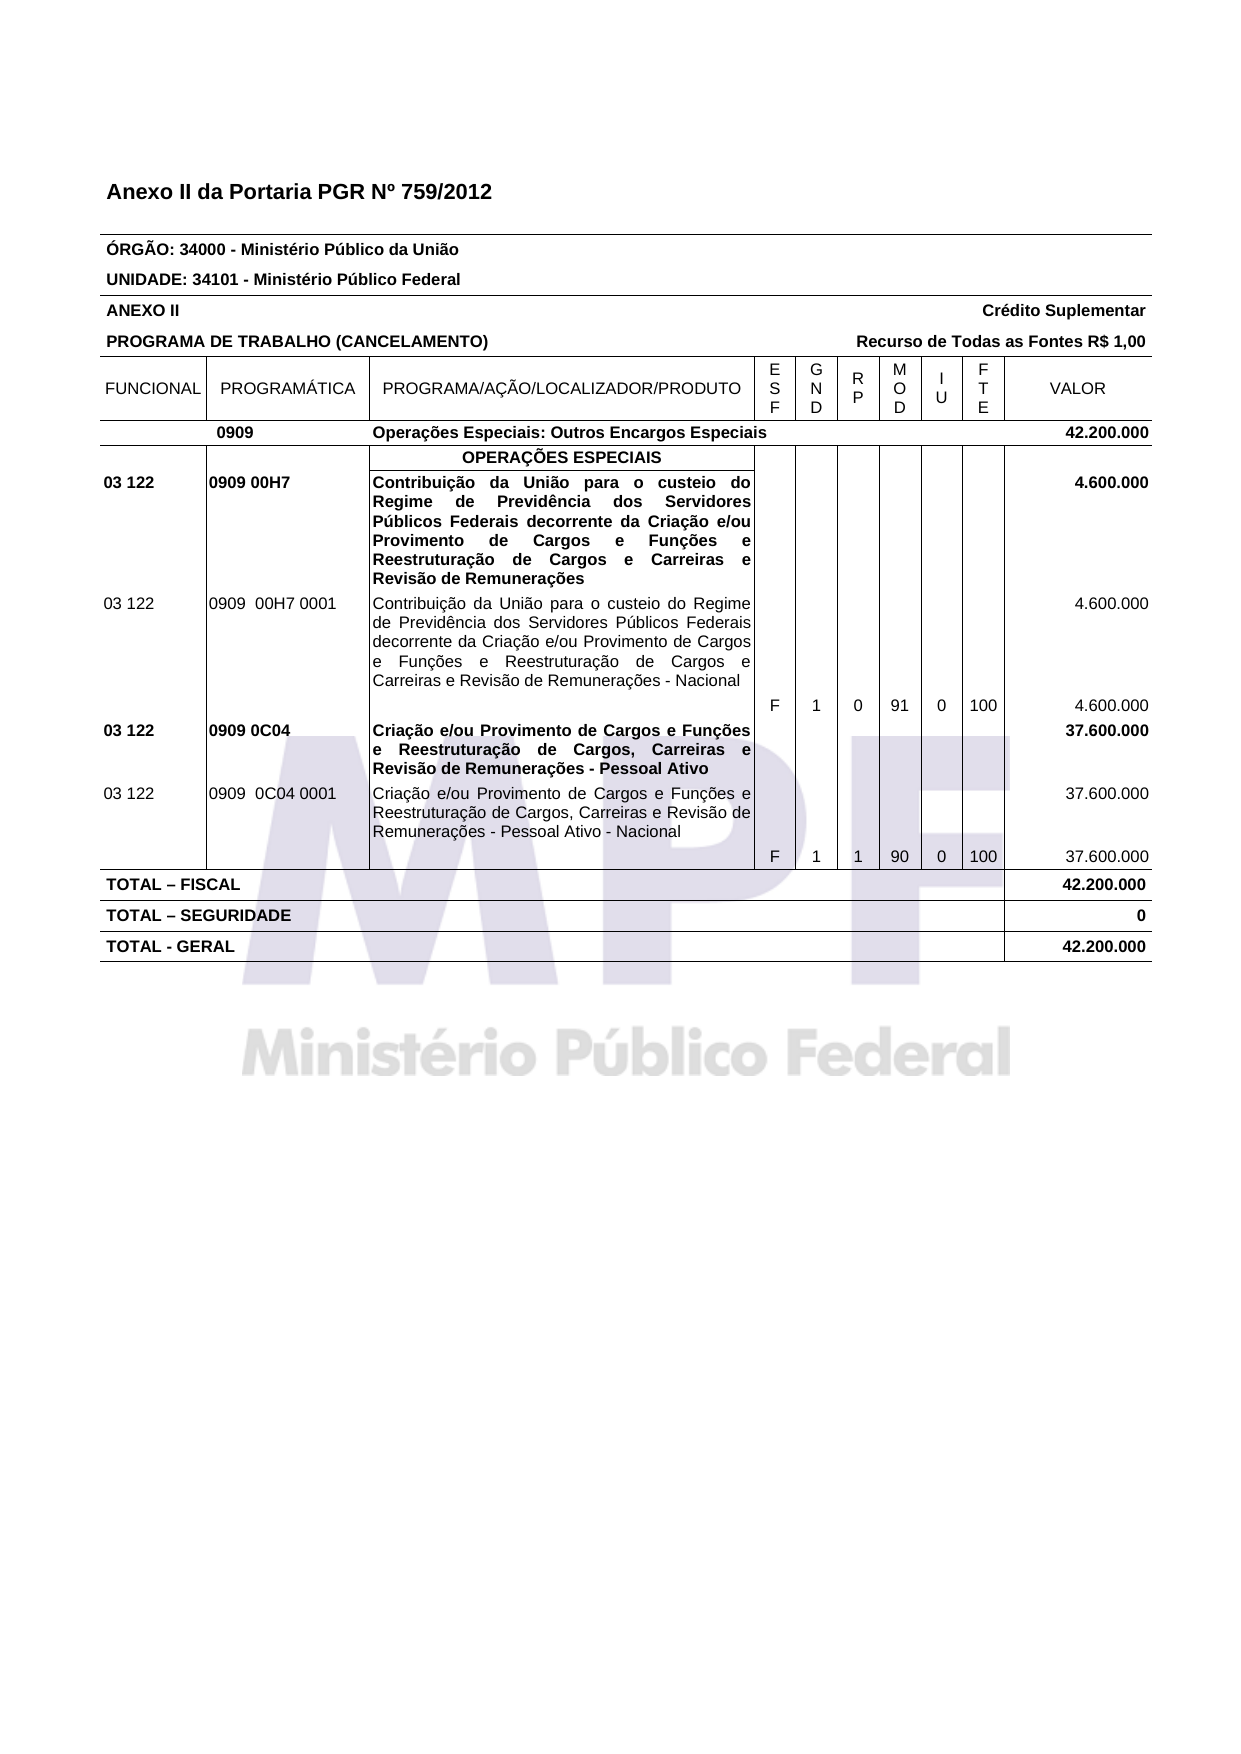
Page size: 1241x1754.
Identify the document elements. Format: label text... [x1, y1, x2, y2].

table_cell UNIDADE: 34101 - Ministério Público Federal [100, 264, 754, 295]
table_cell I U [922, 357, 962, 420]
table_cell [880, 446, 921, 470]
table_cell 90 [880, 844, 921, 869]
table_cell Recurso de Todas as Fontes R$ 1,00 [754, 326, 1152, 356]
table_cell F [755, 693, 795, 718]
table_cell [207, 446, 369, 470]
table_cell 0909 [100, 421, 369, 445]
table_cell 0 [922, 693, 962, 718]
table_cell 4.600.000 [1005, 591, 1152, 693]
table_cell [755, 591, 795, 693]
table_cell 42.200.000 [1005, 932, 1152, 961]
table_cell [754, 264, 1152, 295]
table_cell 37.600.000 [1005, 718, 1152, 781]
table_cell [1004, 962, 1152, 1011]
table_cell [796, 718, 837, 781]
table_cell [963, 718, 1004, 781]
table_cell [838, 446, 879, 470]
table_cell [370, 844, 754, 869]
table_cell 91 [880, 693, 921, 718]
table_cell [796, 591, 837, 693]
table_cell [1005, 446, 1152, 470]
table_cell M O D [880, 357, 921, 420]
table_cell Criação e/ou Provimento de Cargos e Funções e Reestruturação de Cargos, Carreiras e Revisão de Remunerações - Pessoal Ativo - Nacional [370, 781, 754, 844]
table_cell [755, 446, 795, 470]
table_cell 100 [963, 693, 1004, 718]
table_cell [796, 781, 837, 844]
table_cell [100, 446, 206, 470]
table_cell [963, 446, 1004, 470]
table_cell [838, 781, 879, 844]
table_cell [370, 693, 754, 718]
table_cell [922, 781, 962, 844]
table_cell F T E [963, 357, 1004, 420]
table_cell Contribuição da União para o custeio do Regime de Previdência dos Servidores Públicos Federais decorrente da Criação e/ou Provimento de Cargos e Funções e Reestruturação de Cargos e Carreiras e Revisão de Remunerações - Nacional [370, 591, 754, 693]
table_cell 0 [838, 693, 879, 718]
table_cell 1 [796, 844, 837, 869]
picture [242, 1011, 1010, 1076]
table_cell Operações Especiais [370, 446, 754, 470]
table_cell [838, 591, 879, 693]
table_cell [755, 781, 795, 844]
table_cell [922, 591, 962, 693]
table_cell 4.600.000 [1005, 470, 1152, 591]
table_cell Contribuição da União para o custeio do Regime de Previdência dos Servidores Públicos Federais decorrente da Criação e/ou Provimento de Cargos e Funções e Reestruturação de Cargos e Carreiras e Revisão de Remunerações [370, 471, 754, 591]
table_cell [838, 470, 879, 591]
table_cell 03 122 [100, 781, 206, 844]
table_cell R P [838, 357, 879, 420]
table_cell ANEXO II [100, 296, 754, 326]
table_cell [1004, 148, 1152, 234]
table_cell 42.200.000 [1005, 870, 1152, 900]
table_cell [922, 470, 962, 591]
table_cell Operações Especiais: Outros Encargos Especiais [370, 421, 1004, 445]
table_cell [963, 781, 1004, 844]
table_cell [796, 470, 837, 591]
table_cell 03 122 [100, 591, 206, 693]
table_cell FUNCIONAL [100, 357, 206, 420]
table_cell [963, 591, 1004, 693]
table_cell 0909 0C04 0001 [207, 781, 369, 844]
table_cell E S F [755, 357, 795, 420]
table_cell [755, 718, 795, 781]
table_cell 37.600.000 [1005, 781, 1152, 844]
table_cell [922, 446, 962, 470]
table_cell 37.600.000 [1005, 844, 1152, 869]
table_cell 0 [922, 844, 962, 869]
table_cell TOTAL – SEGURIDADE [100, 901, 1004, 931]
table_cell 0 [1005, 901, 1152, 931]
table_cell [838, 718, 879, 781]
table_cell [880, 591, 921, 693]
table_cell [755, 470, 795, 591]
table_cell F [755, 844, 795, 869]
table_cell 0909 00H7 0001 [207, 591, 369, 693]
table_cell PROGRAMÁTICA [207, 357, 369, 420]
table_cell VALOR [1005, 357, 1152, 420]
table_cell 42.200.000 [1004, 421, 1152, 445]
table_cell [100, 962, 1004, 1011]
table_cell 4.600.000 [1005, 693, 1152, 718]
table_cell [207, 844, 369, 869]
table_cell Anexo II da Portaria PGR Nº 759/2012 [100, 148, 1004, 234]
table_cell 0909 00H7 [207, 470, 369, 591]
table_cell 03 122 [100, 718, 206, 781]
table_cell Criação e/ou Provimento de Cargos e Funções e Reestruturação de Cargos, Carreiras e Revisão de Remunerações - Pessoal Ativo [370, 718, 754, 781]
table_cell [207, 693, 369, 718]
table_cell [880, 470, 921, 591]
table_cell [880, 781, 921, 844]
table_cell [880, 718, 921, 781]
table_cell TOTAL - GERAL [100, 932, 1004, 961]
table_cell [100, 844, 206, 869]
table_cell [100, 693, 206, 718]
table_cell [922, 718, 962, 781]
table_cell [963, 470, 1004, 591]
table_cell ÓRGÃO: 34000 - Ministério Público da União [100, 235, 1152, 264]
table_cell [796, 446, 837, 470]
table_cell 03 122 [100, 470, 206, 591]
table_cell Crédito Suplementar [754, 296, 1152, 326]
table_cell PROGRAMA/AÇÃO/LOCALIZADOR/PRODUTO [370, 357, 754, 420]
table_cell G N D [796, 357, 837, 420]
table_cell TOTAL – FISCAL [100, 870, 1004, 900]
table_cell 1 [838, 844, 879, 869]
table_cell 1 [796, 693, 837, 718]
table_cell 100 [963, 844, 1004, 869]
table_cell PROGRAMA DE TRABALHO (CANCELAMENTO) [100, 326, 754, 356]
table_cell 0909 0C04 [207, 718, 369, 781]
